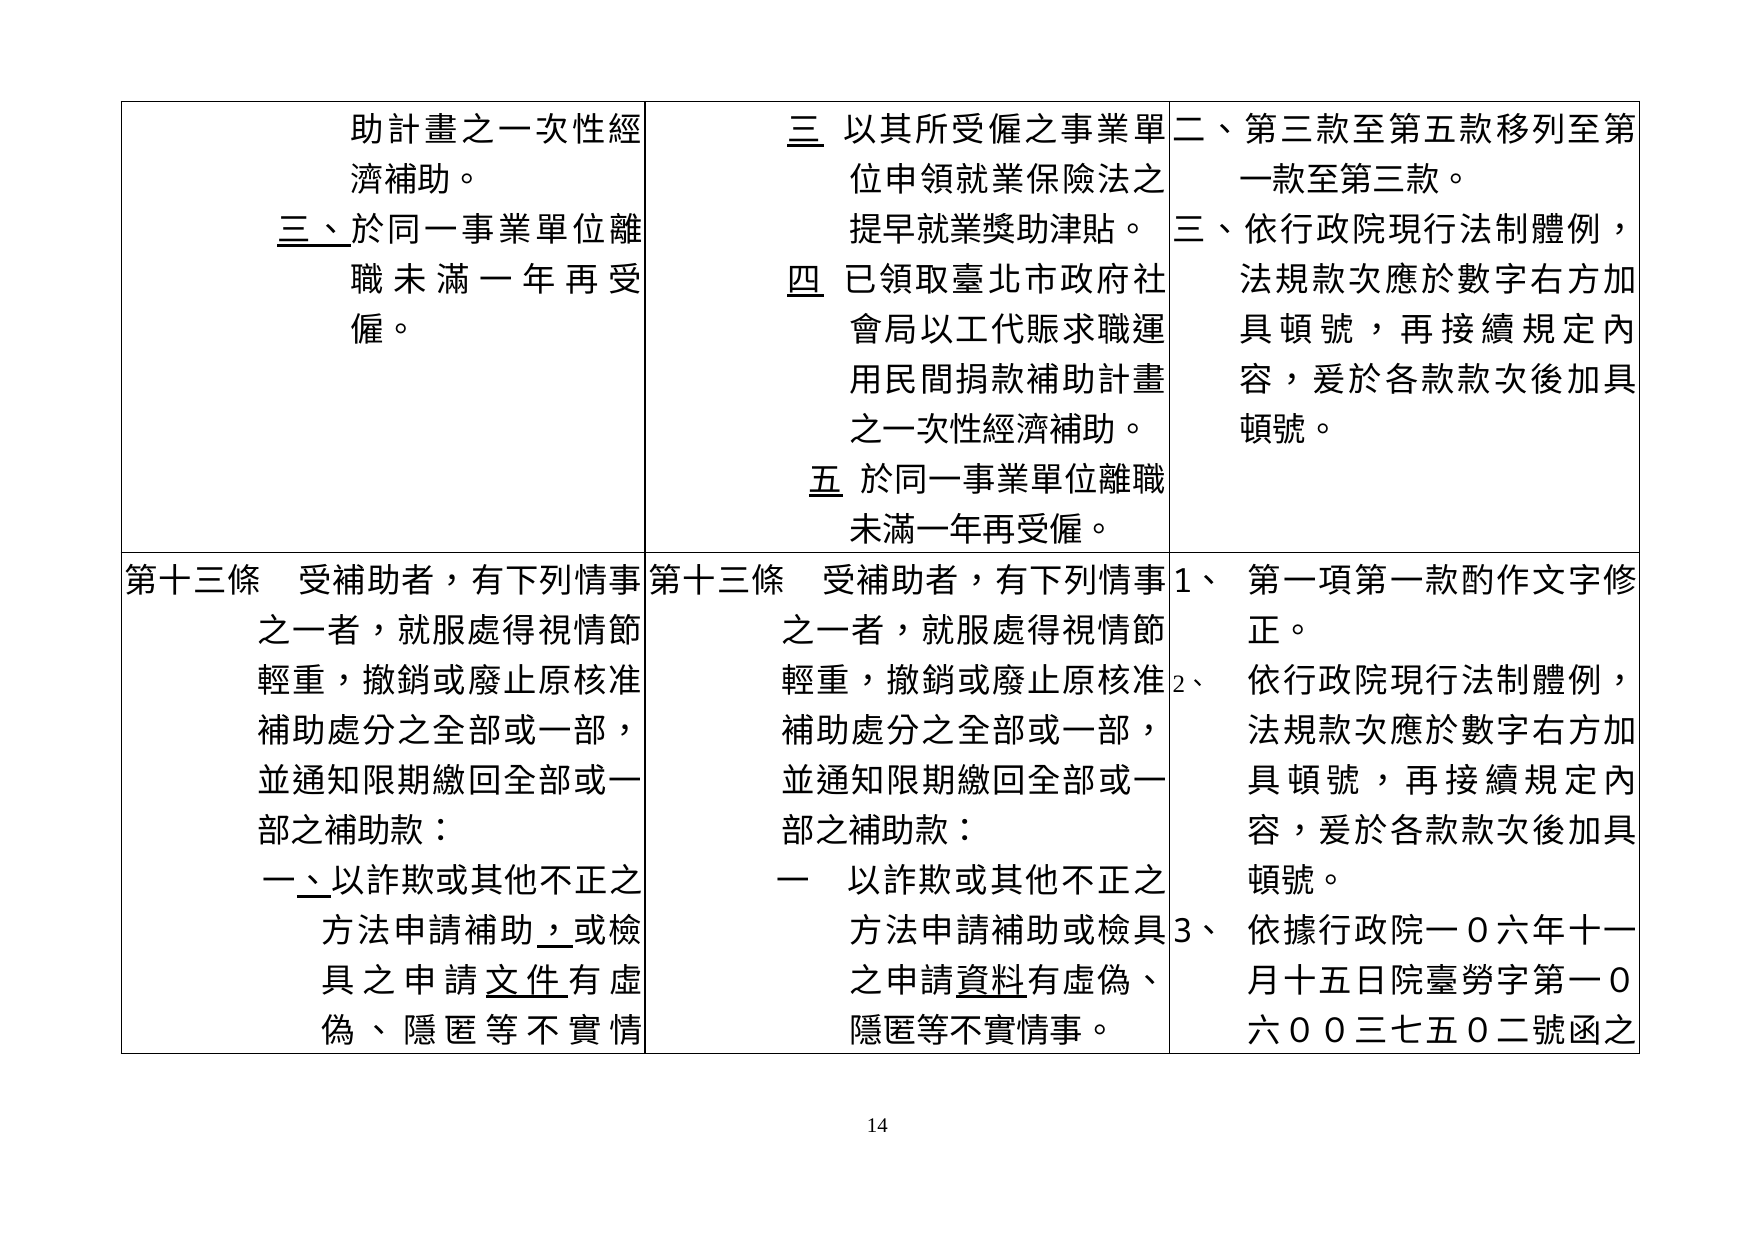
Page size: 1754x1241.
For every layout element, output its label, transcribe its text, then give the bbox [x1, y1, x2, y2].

table_cell 第一項第一款酌作文字修正。 依行政院現行法制體例，法規款次應於數字右方加具頓號，再接續規定內容，爰於各款款次後加具頓號。 依據行政院一０六年十一月十五日院臺勞字第一０六００三七五０二號函之 [1170, 553, 1639, 1053]
table_cell 第十三條 受補助者，有下列情事之一者，就服處得視情節輕重，撤銷或廢止原核准補助處分之全部或一部，並通知限期繳回全部或一部之補助款： 一 以詐欺或其他不正之方法申請補助或檢具之申請資料有虛偽、隱匿等不實情事。 [646, 553, 1169, 1053]
table_cell 第十三條 受補助者，有下列情事之一者，就服處得視情節輕重，撤銷或廢止原核准補助處分之全部或一部，並通知限期繳回全部或一部之補助款： 一、以詐欺或其他不正之方法申請補助，或檢具之申請文件有虛偽、隱匿等不實情 [122, 553, 644, 1053]
table_cell 三 以其所受僱之事業單位申領就業保險法之提早就業獎助津貼。 四 已領取臺北市政府社會局以工代賑求職運用民間捐款補助計畫之一次性經濟補助。 五 於同一事業單位離職未滿一年再受僱。 [646, 102, 1169, 552]
table_cell 助計畫之一次性經濟補助。 三、於同一事業單位離職未滿一年再受僱。 [122, 102, 644, 552]
table_cell 二、第三款至第五款移列至第一款至第三款。 三、依行政院現行法制體例，法規款次應於數字右方加具頓號，再接續規定內容，爰於各款款次後加具頓號。 [1170, 102, 1639, 552]
